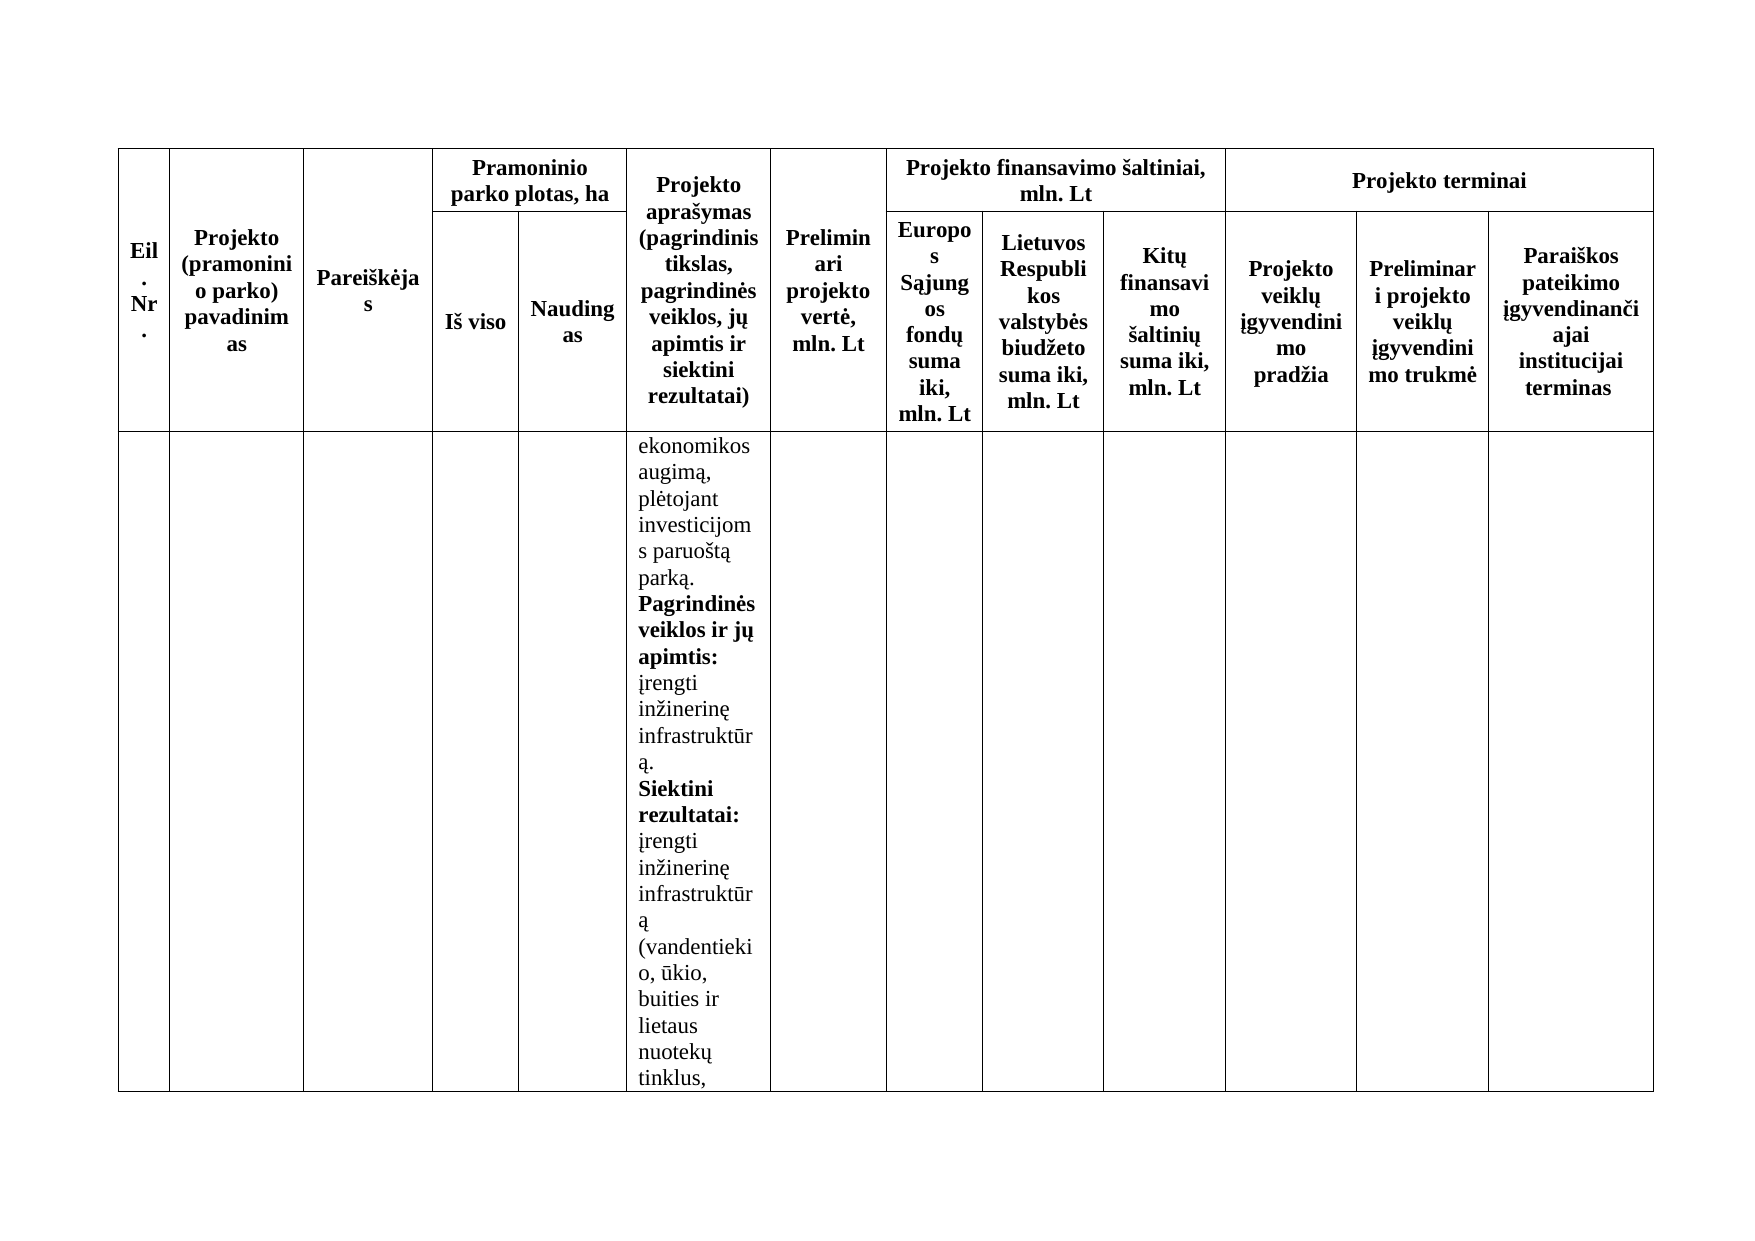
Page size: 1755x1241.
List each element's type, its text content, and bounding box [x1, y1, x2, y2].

table_header Projekto aprašymas (pagrindinis tikslas, pagrindinės veiklos, jų apimtis ir siektini rezultatai) [627, 149, 770, 431]
table_cell [304, 432, 432, 1091]
table_cell [433, 432, 518, 1091]
table_cell ekonomikos augimą, plėtojant investicijoms paruoštą parką. Pagrindinės veiklos ir jų apimtis: įrengti inžinerinę infrastruktūrą. Siektini rezultatai: įrengti inžinerinę infrastruktūrą (vandentiekio, ūkio, buities ir lietaus nuotekų tinklus, [627, 432, 770, 1091]
table_cell Preliminari projekto veiklų įgyvendinimo trukmė [1357, 212, 1488, 431]
table_cell [170, 432, 303, 1091]
table_cell [1226, 432, 1356, 1091]
table_header Projekto finansavimo šaltiniai, mln. Lt [887, 149, 1225, 211]
table_cell [1489, 432, 1653, 1091]
table_cell [771, 432, 886, 1091]
table_header Pramoninio parko plotas, ha [433, 149, 626, 211]
table_cell Europos Sąjungos fondų suma iki, mln. Lt [887, 212, 982, 431]
table_cell [519, 432, 626, 1091]
table_header Projekto terminai [1226, 149, 1653, 211]
table_cell Paraiškos pateikimo įgyvendinančiajai institucijai terminas [1489, 212, 1653, 431]
table_cell Projekto veiklų įgyvendinimo pradžia [1226, 212, 1356, 431]
table_cell [1104, 432, 1225, 1091]
table_cell [1357, 432, 1488, 1091]
table_cell [119, 432, 169, 1091]
table_cell Lietuvos Respublikos valstybės biudžeto suma iki, mln. Lt [983, 212, 1103, 431]
table_header Projekto (pramoninio parko) pavadinimas [170, 149, 303, 431]
table_cell Naudingas [519, 212, 626, 431]
table_cell [983, 432, 1103, 1091]
table_cell Kitų finansavimo šaltinių suma iki, mln. Lt [1104, 212, 1225, 431]
table_header Eil. Nr. [119, 149, 169, 431]
table_header Pareiškėjas [304, 149, 432, 431]
table_cell [887, 432, 982, 1091]
table_cell Iš viso [433, 212, 518, 431]
table_header Preliminari projekto vertė, mln. Lt [771, 149, 886, 431]
